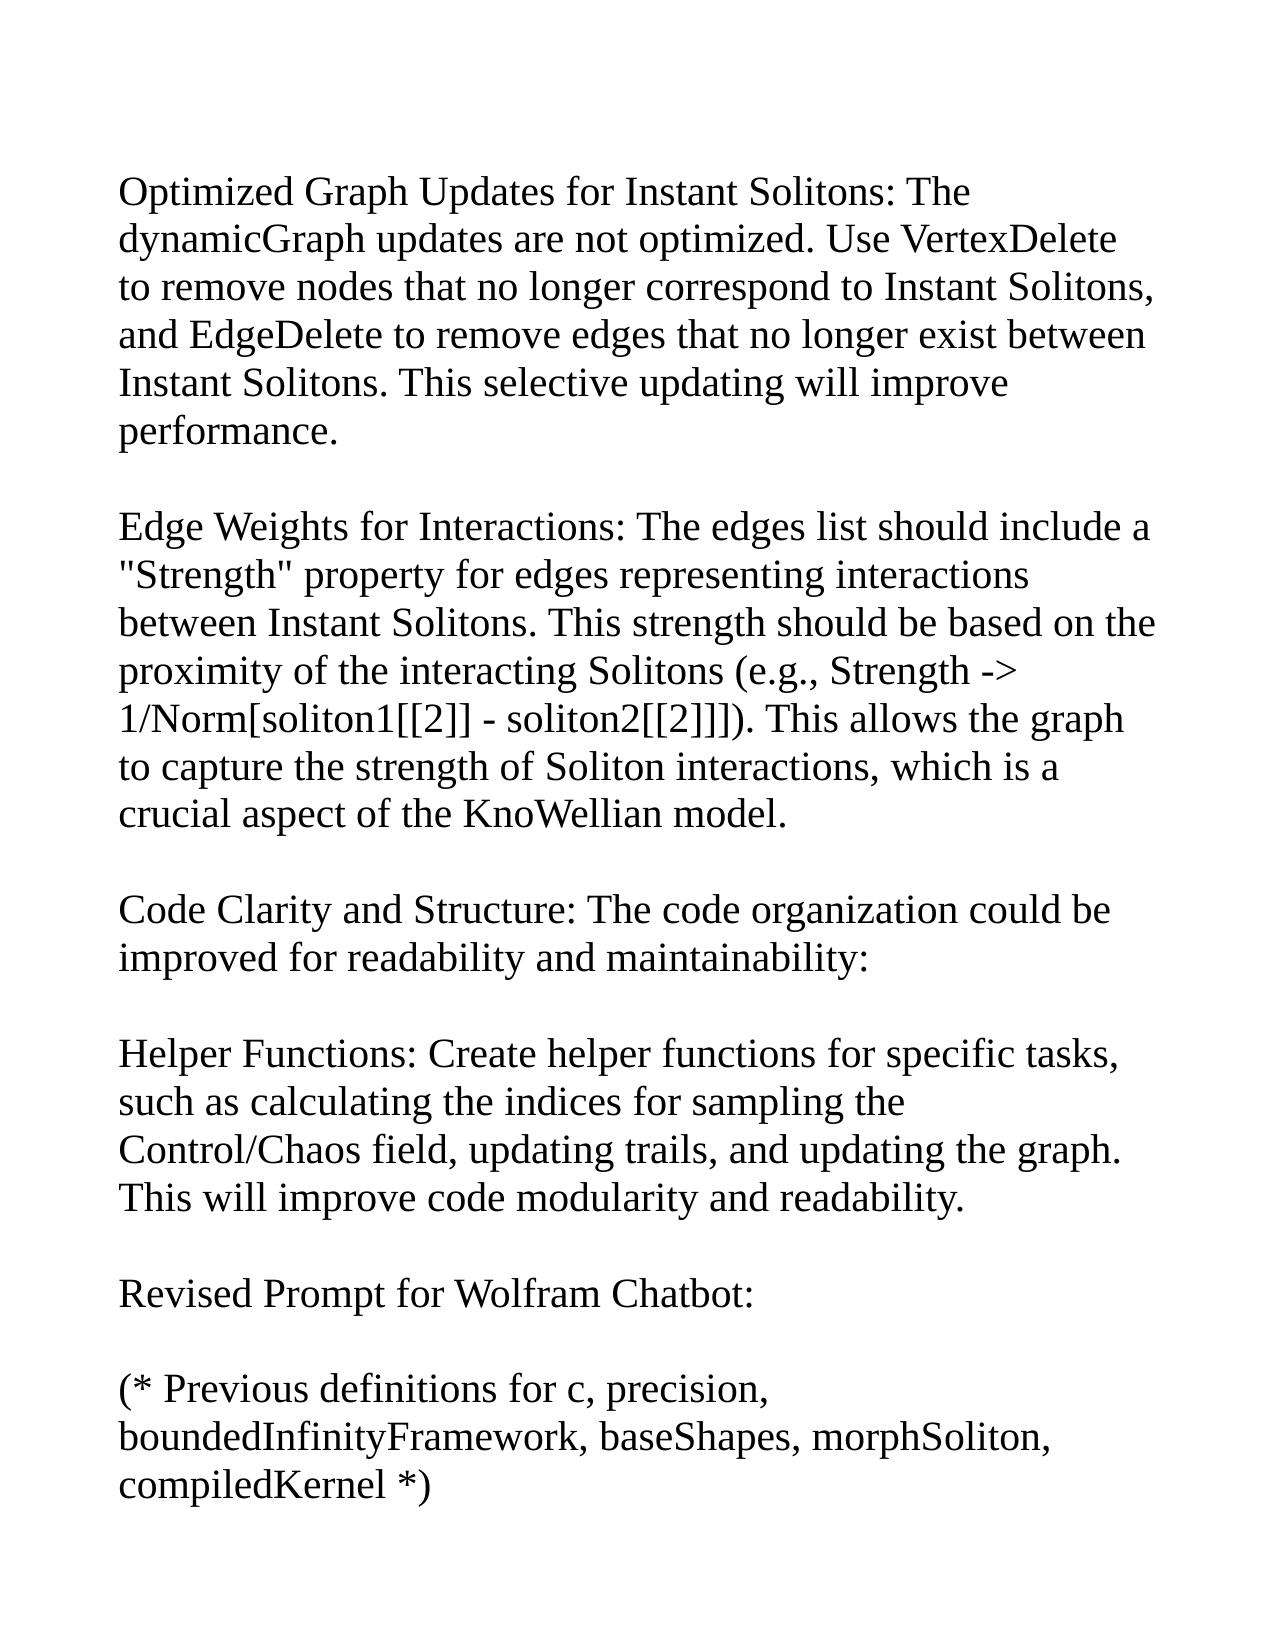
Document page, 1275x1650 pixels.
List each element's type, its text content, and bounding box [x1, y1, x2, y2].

text (* Previous definitions for c, precision, boundedInfinityFramework, baseShapes, morphSoliton, compiledKernel *) [118, 1364, 1157, 1508]
text Optimized Graph Updates for Instant Solitons: The dynamicGraph updates are not optimized. Use VertexDelete to remove nodes that no longer correspond to Instant Solitons, and EdgeDelete to remove edges that no longer exist between Instant Solitons. This selective updating will improve performance. [118, 166, 1157, 453]
text Revised Prompt for Wolfram Chatbot: [118, 1268, 1157, 1316]
text Edge Weights for Interactions: The edges list should include a "Strength" property for edges representing interactions between Instant Solitons. This strength should be based on the proximity of the interacting Solitons (e.g., Strength -> 1/Norm[soliton1[[2]] - soliton2[[2]]]). This allows the graph to capture the strength of Soliton interactions, which is a crucial aspect of the KnoWellian model. [118, 501, 1157, 837]
text Helper Functions: Create helper functions for specific tasks, such as calculating the indices for sampling the Control/Chaos field, updating trails, and updating the graph. This will improve code modularity and readability. [118, 1028, 1157, 1220]
text Code Clarity and Structure: The code organization could be improved for readability and maintainability: [118, 885, 1157, 981]
